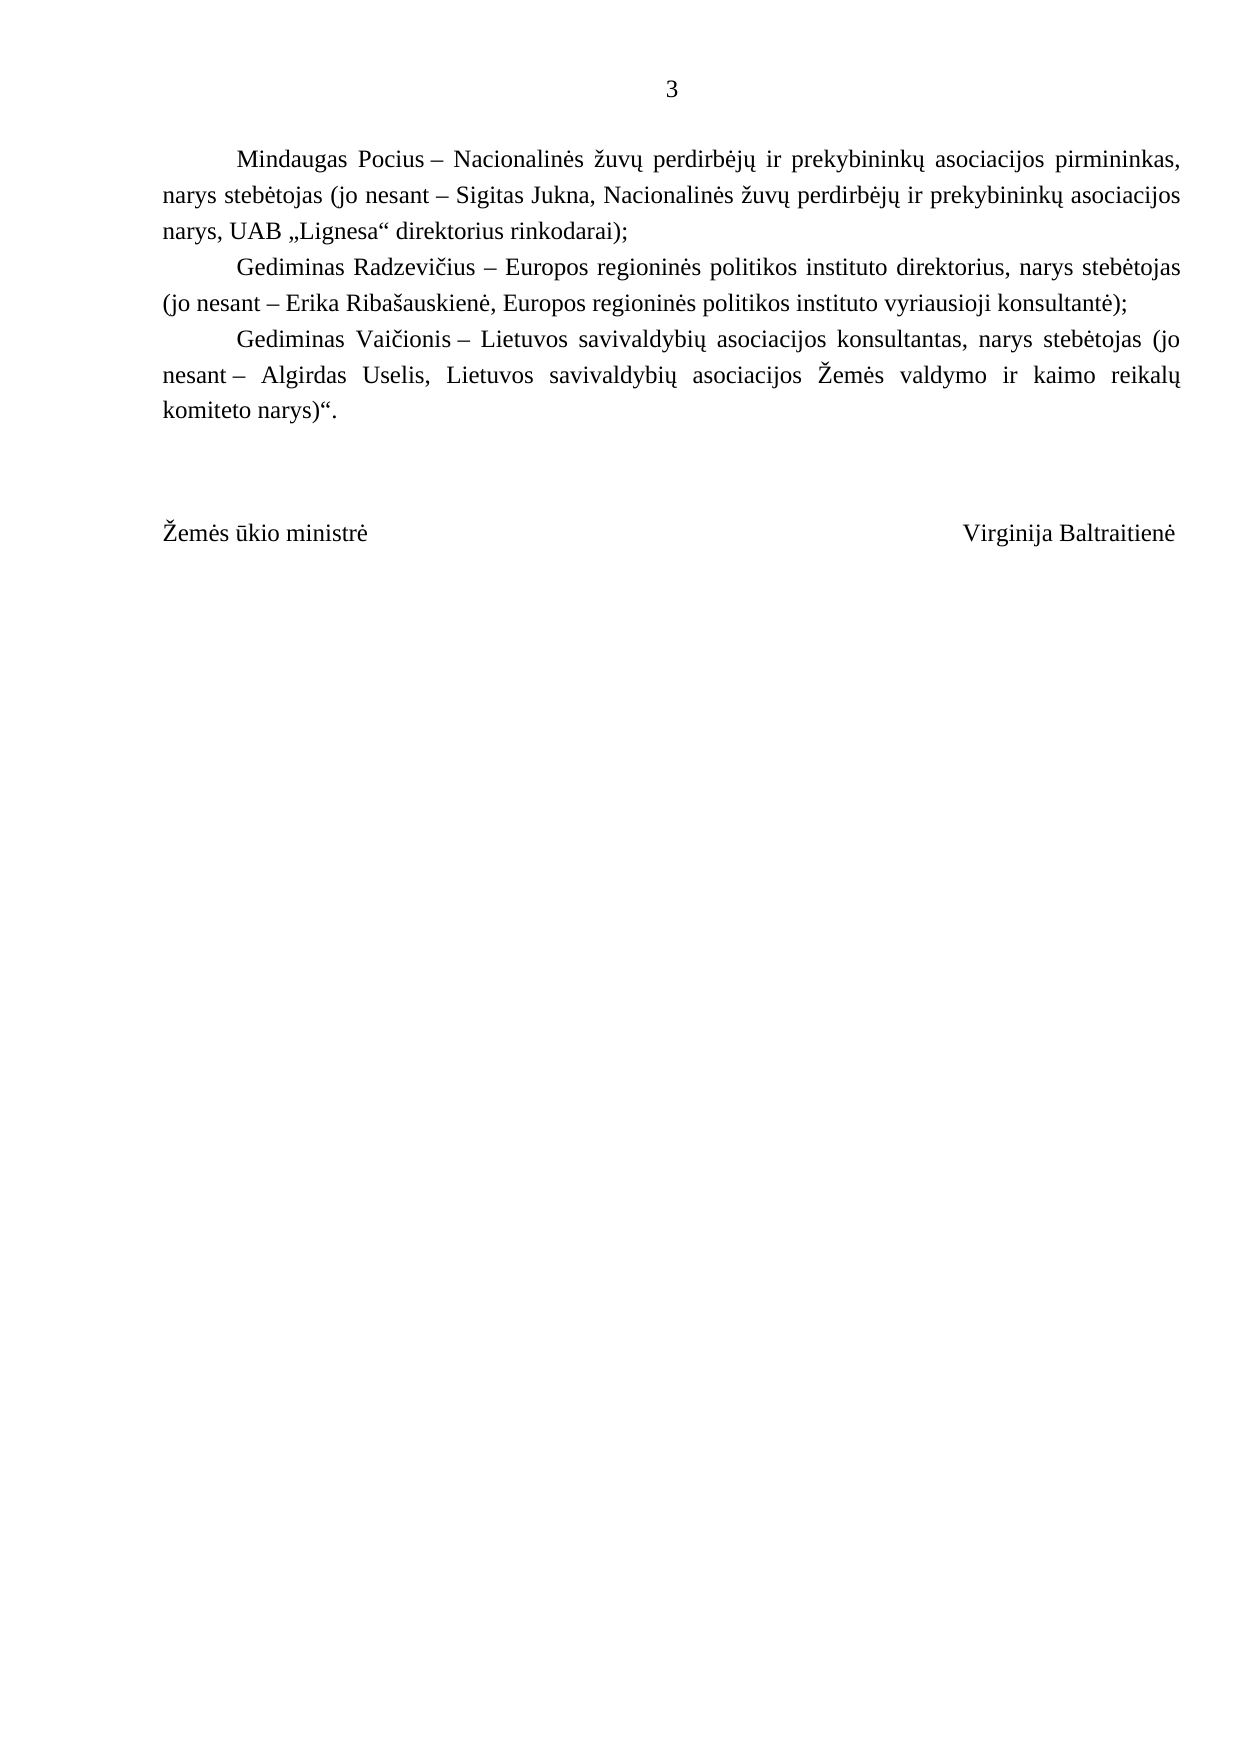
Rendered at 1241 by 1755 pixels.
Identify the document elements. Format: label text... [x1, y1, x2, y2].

text Mindaugas Pocius – Nacionalinės žuvų perdirbėjų ir prekybininkų asociacijos pirmininkas, narys stebėtojas (jo nesant – Sigitas Jukna, Nacionalinės žuvų perdirbėjų ir prekybininkų asociacijos narys, UAB „Lignesa“ direktorius rinkodarai); [162, 144, 1181, 245]
text Gediminas Radzevičius – Europos regioninės politikos instituto direktorius, narys stebėtojas (jo nesant – Erika Ribašauskienė, Europos regioninės politikos instituto vyriausioji konsultantė); [162, 252, 1181, 317]
text Gediminas Vaičionis – Lietuvos savivaldybių asociacijos konsultantas, narys stebėtojas (jo nesant – Algirdas Uselis, Lietuvos savivaldybių asociacijos Žemės valdymo ir kaimo reikalų komiteto narys)“. [162, 324, 1181, 424]
text Žemės ūkio ministrė Virginija Baltraitienė [162, 518, 1181, 547]
